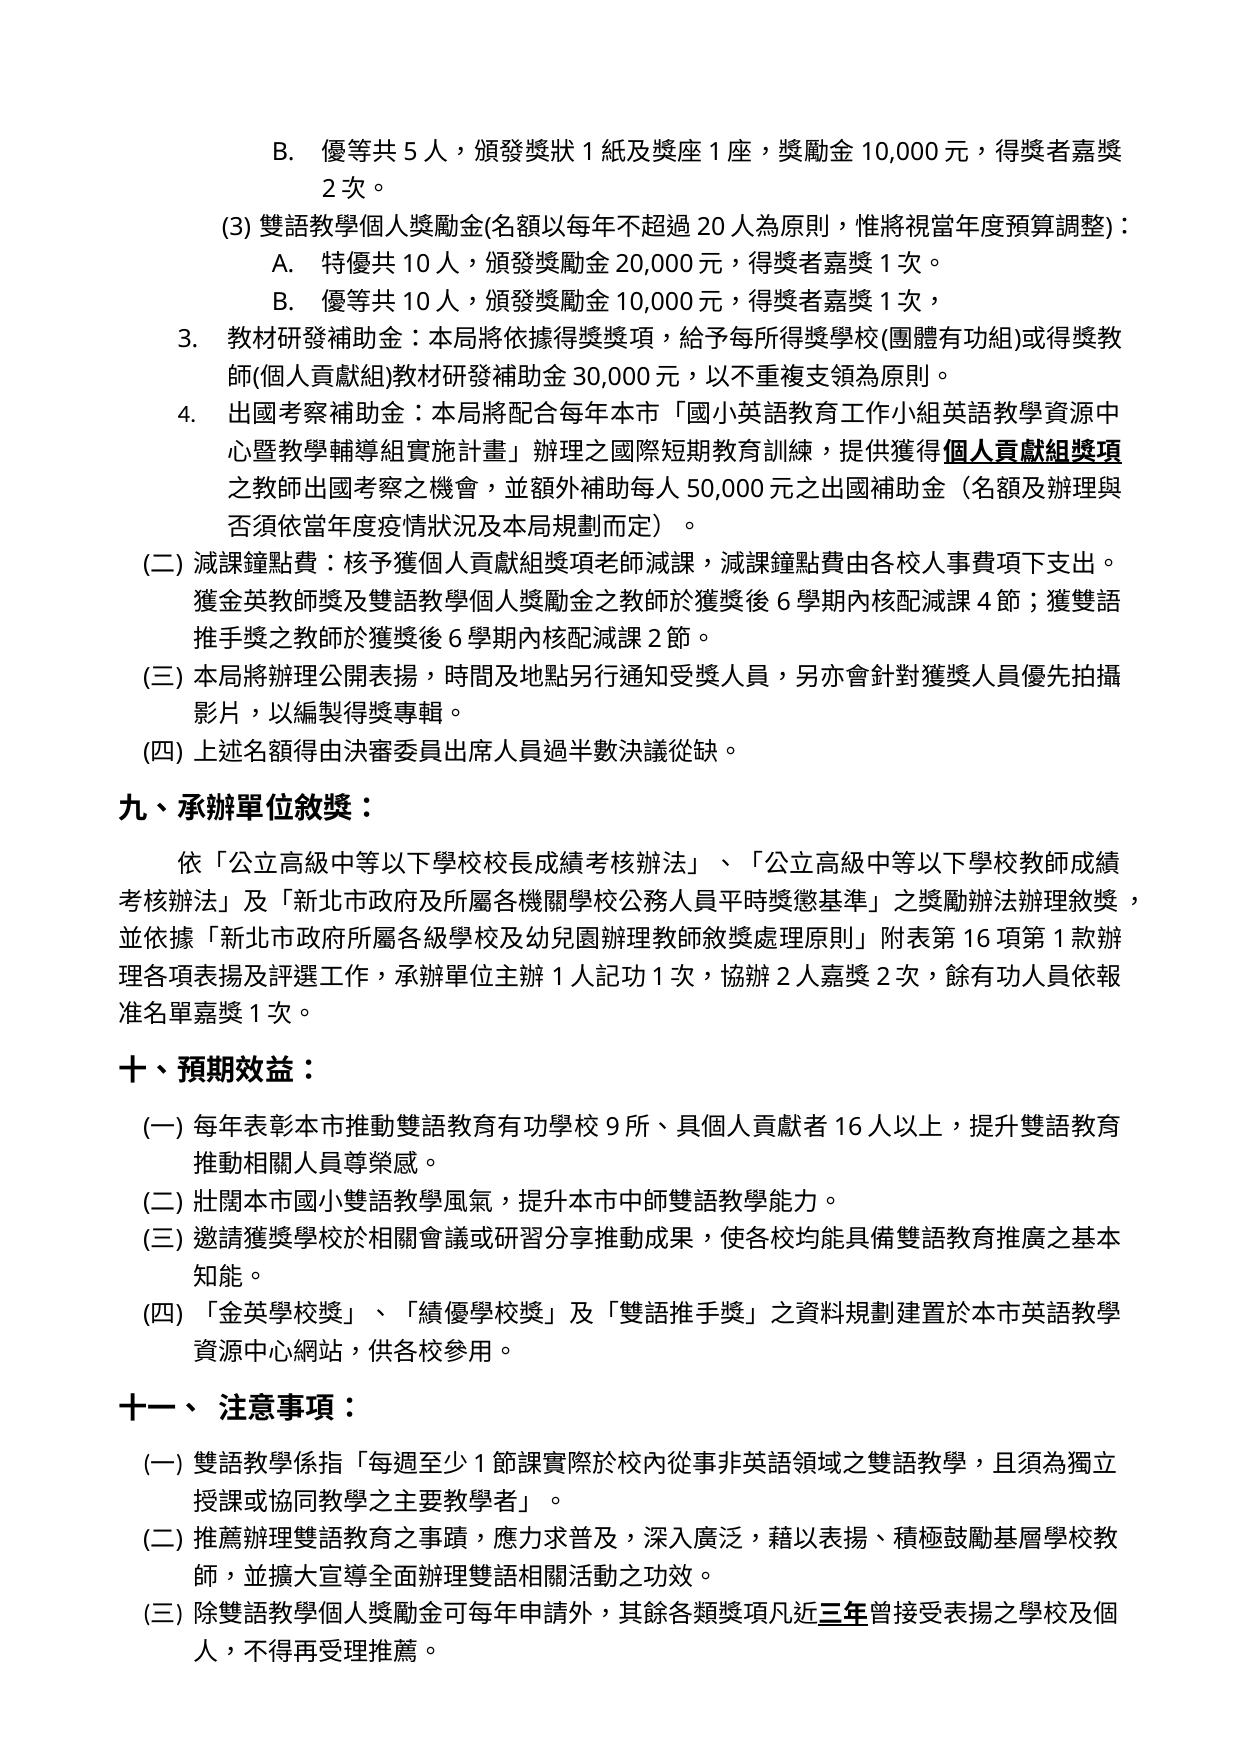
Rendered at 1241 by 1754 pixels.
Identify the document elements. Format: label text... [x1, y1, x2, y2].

list 本局將辦理公開表揚，時間及地點另行通知受獎人員，另亦會針對獲獎人員優先拍攝影片，以編製得獎專輯。 [143, 655, 1122, 730]
list 優等共10人，頒發獎勵金10,000元，得獎者嘉獎1次， [272, 280, 1122, 318]
list 注意事項： [118, 1368, 1122, 1443]
list 預期效益： [118, 1030, 1122, 1105]
list 除雙語教學個人獎勵金可每年申請外，其餘各類獎項凡近三年曾接受表揚之學校及個人，不得再受理推薦。 [143, 1593, 1122, 1668]
list 「金英學校獎」、「績優學校獎」及「雙語推手獎」之資料規劃建置於本市英語教學資源中心網站，供各校參用。 [143, 1293, 1122, 1368]
list 上述名額得由決審委員出席人員過半數決議從缺。 [143, 730, 1122, 768]
list 雙語教學個人獎勵金(名額以每年不超過20人為原則，惟將視當年度預算調整)： [222, 205, 1122, 243]
list 減課鐘點費：核予獲個人貢獻組獎項老師減課，減課鐘點費由各校人事費項下支出。獲金英教師獎及雙語教學個人獎勵金之教師於獲獎後6學期內核配減課4節；獲雙語推手獎之教師於獲獎後6學期內核配減課2節。 [143, 543, 1122, 655]
list 承辦單位敘獎： [118, 768, 1122, 843]
list 教材研發補助金：本局將依據得獎獎項，給予每所得獎學校(團體有功組)或得獎教師(個人貢獻組)教材研發補助金30,000元，以不重複支領為原則。 [177, 318, 1122, 393]
list 推薦辦理雙語教育之事蹟，應力求普及，深入廣泛，藉以表揚、積極鼓勵基層學校教師，並擴大宣導全面辦理雙語相關活動之功效。 [143, 1518, 1122, 1593]
list 雙語教學係指「每週至少1節課實際於校內從事非英語領域之雙語教學，且須為獨立授課或協同教學之主要教學者」。 [143, 1443, 1122, 1518]
list 優等共5人，頒發獎狀1紙及獎座1座，獎勵金10,000元，得獎者嘉獎2次。 [272, 130, 1122, 205]
text 依「公立高級中等以下學校校長成績考核辦法」、「公立高級中等以下學校教師成績考核辦法」及「新北市政府及所屬各機關學校公務人員平時獎懲基準」之獎勵辦法辦理敘獎，並依據「新北市政府所屬各級學校及幼兒園辦理教師敘獎處理原則」附表第16項第1款辦理各項表揚及評選工作，承辦單位主辦1人記功1次，協辦2人嘉獎2次，餘有功人員依報准名單嘉獎1次。 [118, 843, 1122, 1030]
list 壯闊本市國小雙語教學風氣，提升本市中師雙語教學能力。 [143, 1180, 1122, 1218]
list 出國考察補助金：本局將配合每年本市「國小英語教育工作小組英語教學資源中心暨教學輔導組實施計畫」辦理之國際短期教育訓練，提供獲得個人貢獻組獎項之教師出國考察之機會，並額外補助每人50,000元之出國補助金（名額及辦理與否須依當年度疫情狀況及本局規劃而定）。 [177, 393, 1122, 543]
list 每年表彰本市推動雙語教育有功學校9所、具個人貢獻者16人以上，提升雙語教育推動相關人員尊榮感。 [143, 1105, 1122, 1180]
list 邀請獲獎學校於相關會議或研習分享推動成果，使各校均能具備雙語教育推廣之基本知能。 [143, 1218, 1122, 1293]
list 特優共10人，頒發獎勵金20,000元，得獎者嘉獎1次。 [272, 243, 1122, 280]
